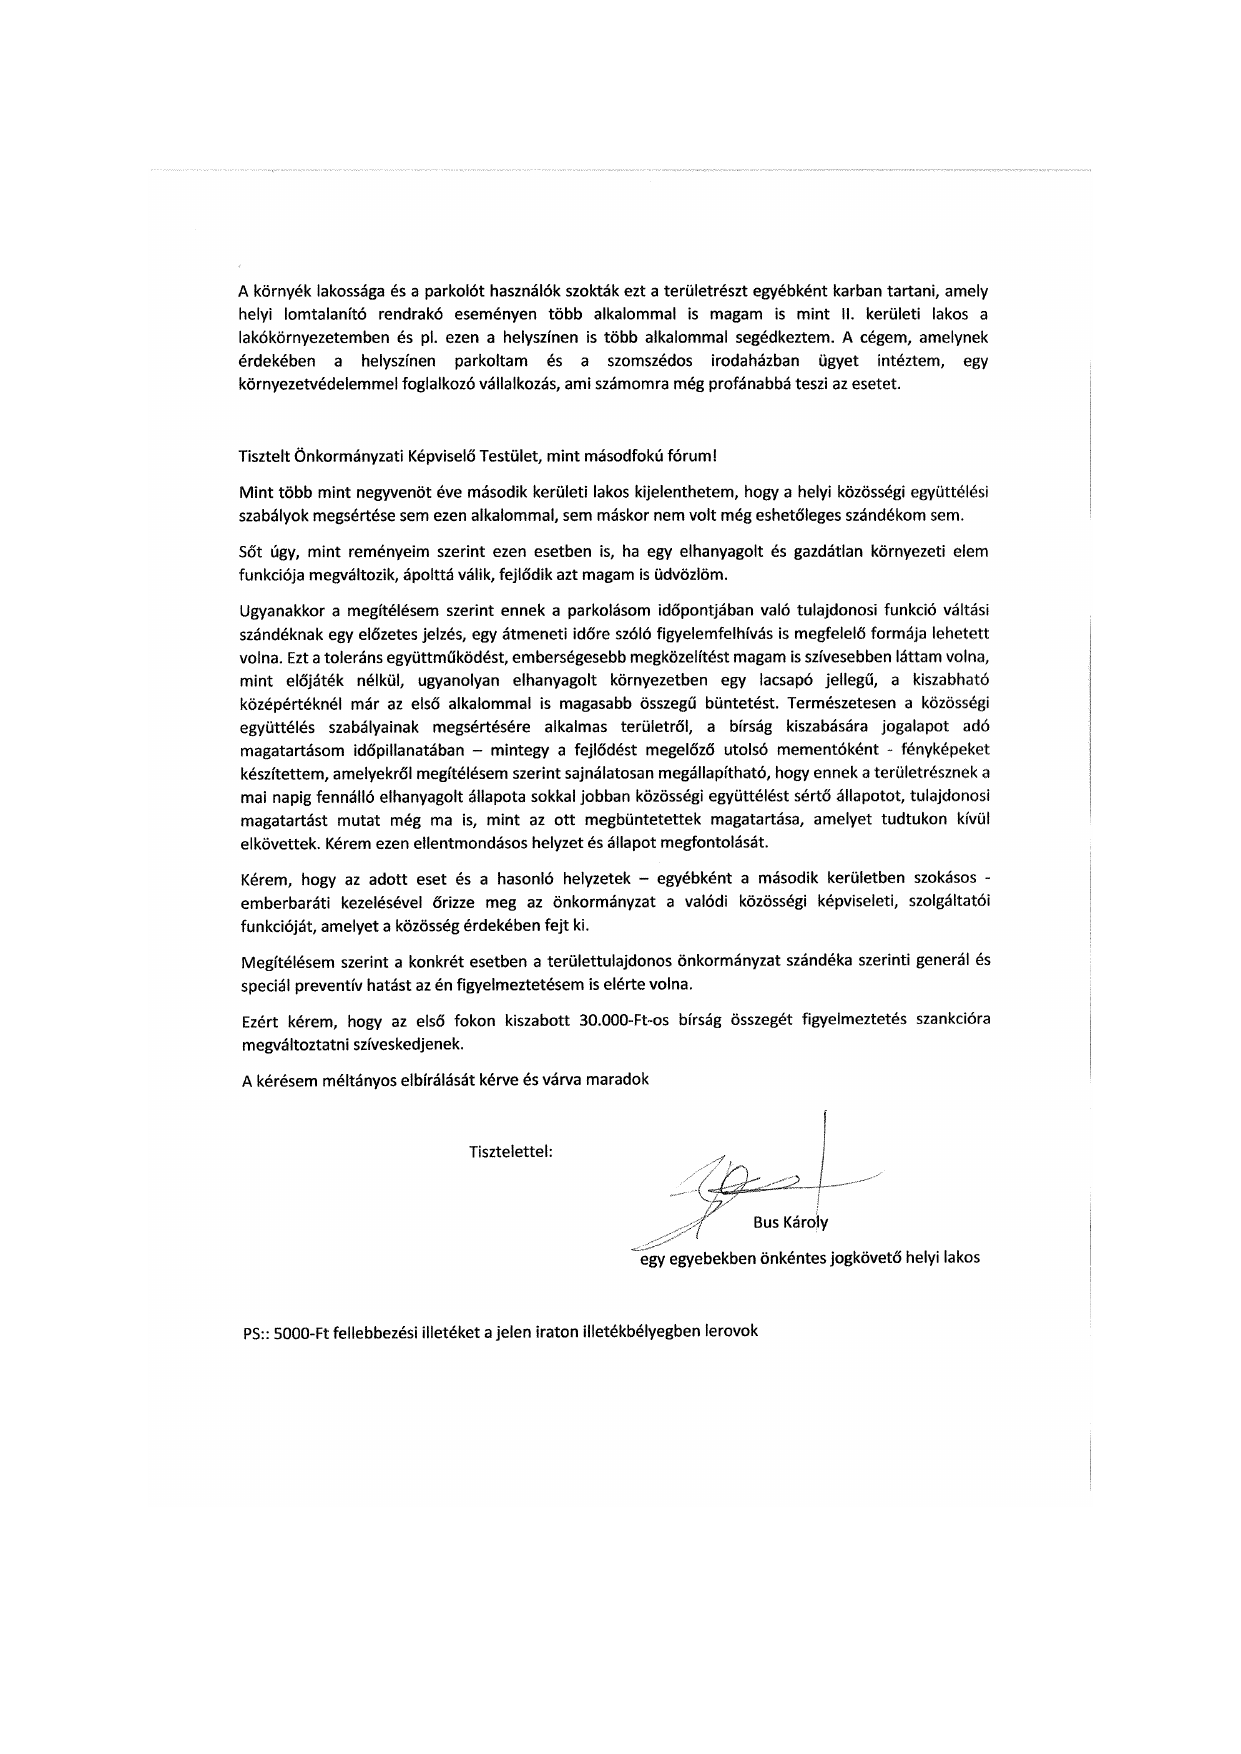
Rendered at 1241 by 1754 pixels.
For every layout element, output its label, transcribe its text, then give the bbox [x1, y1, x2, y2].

text Előterjesztés 2. sz. melléklete – fellebbezés [148, 148, 1093, 168]
